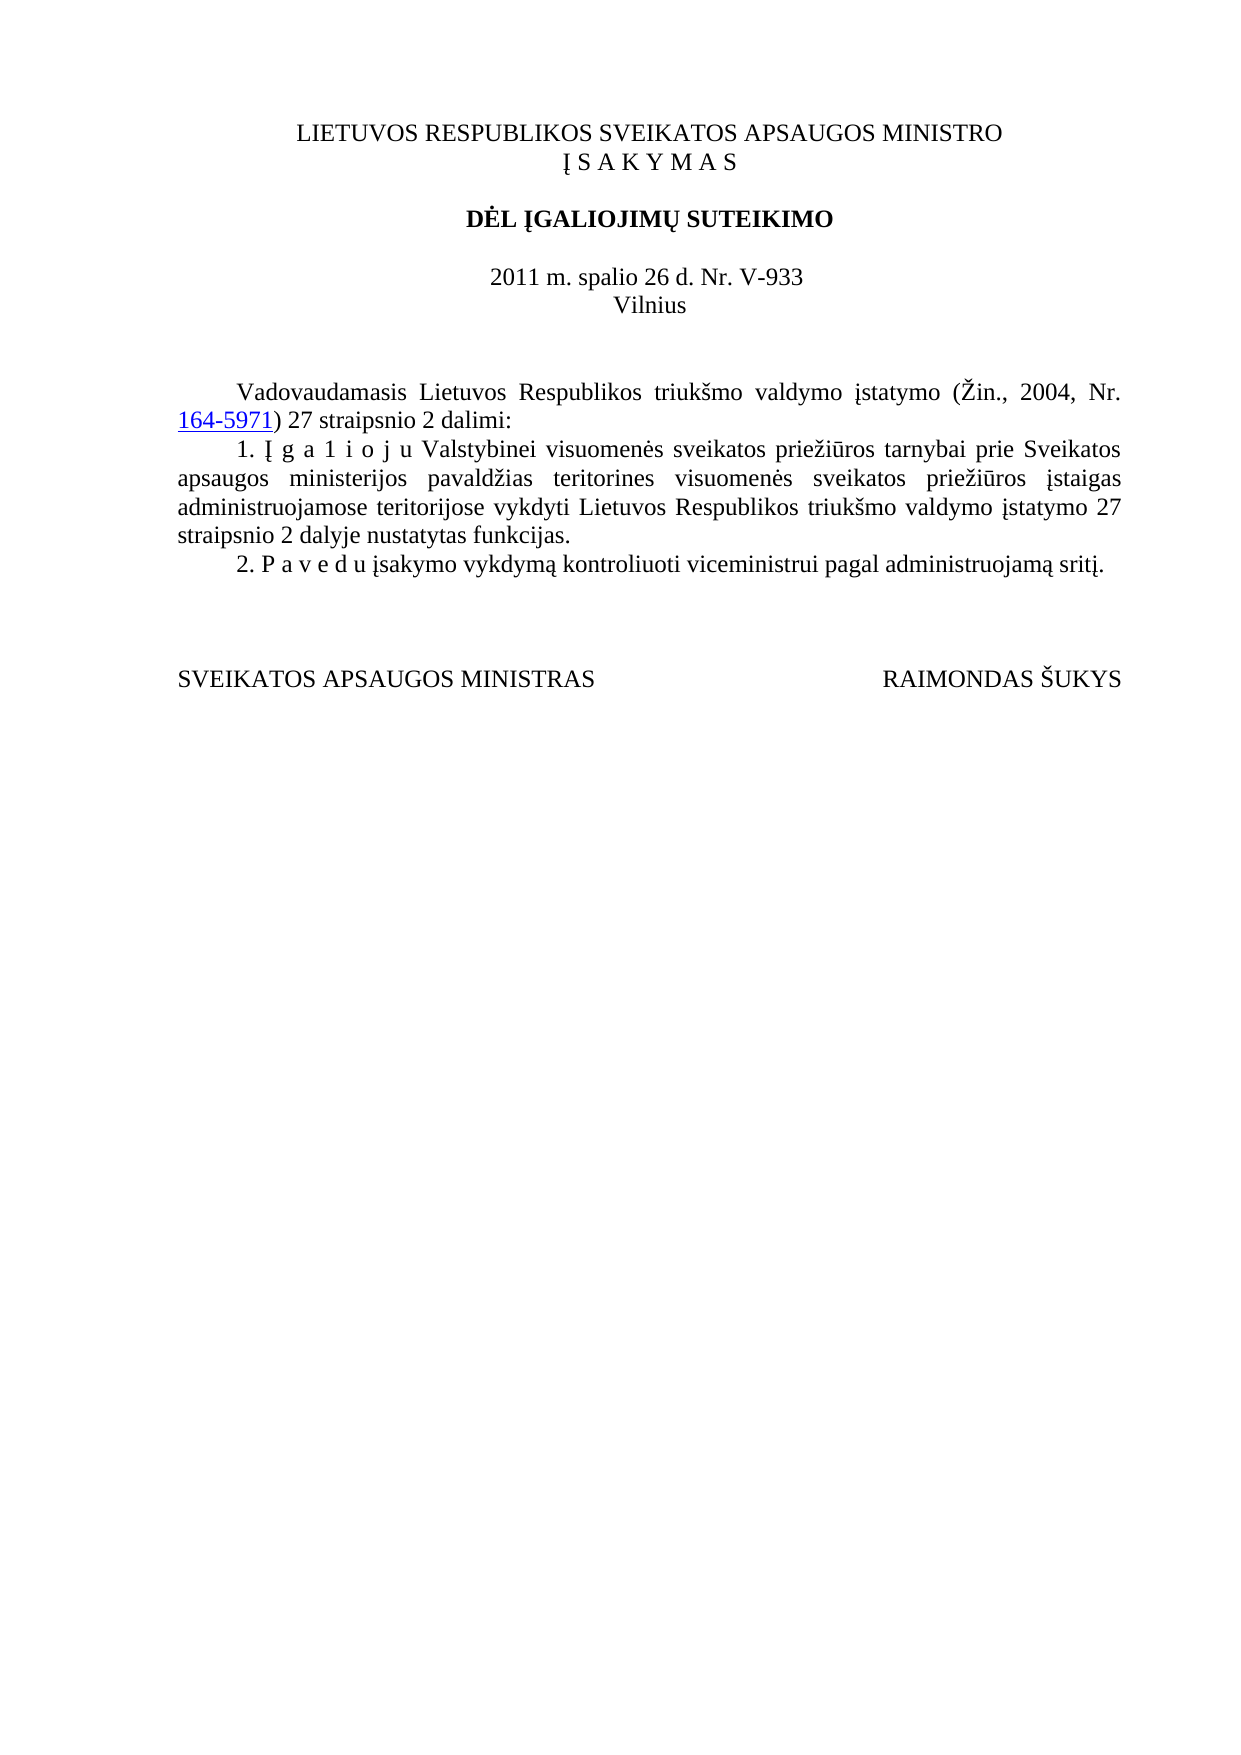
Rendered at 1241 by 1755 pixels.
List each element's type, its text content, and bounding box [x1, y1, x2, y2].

text SVEIKATOS APSAUGOS MINISTRAS RAIMONDAS ŠUKYS [177, 664, 1122, 693]
text Vilnius [177, 291, 1122, 319]
text Vadovaudamasis Lietuvos Respublikos triukšmo valdymo įstatymo (Žin., 2004, Nr. 164-5971) 27 straipsnio 2 dalimi: [177, 377, 1122, 434]
text 2011 m. spalio 26 d. Nr. V-933 [177, 262, 1122, 291]
text 1. Į g a 1 i o j u Valstybinei visuomenės sveikatos priežiūros tarnybai prie Sveikatos apsaugos ministerijos pavaldžias teritorines visuomenės sveikatos priežiūros įstaigas administruojamose teritorijose vykdyti Lietuvos Respublikos triukšmo valdymo įstatymo 27 straipsnio 2 dalyje nustatytas funkcijas. [177, 434, 1122, 549]
text Į S A K Y M A S [177, 147, 1122, 176]
text 2. P a v e d u įsakymo vykdymą kontroliuoti viceministrui pagal administruojamą sritį. [177, 549, 1122, 578]
text LIETUVOS RESPUBLIKOS SVEIKATOS APSAUGOS MINISTRO [177, 118, 1122, 147]
text DĖL ĮGALIOJIMŲ SUTEIKIMO [177, 204, 1122, 233]
